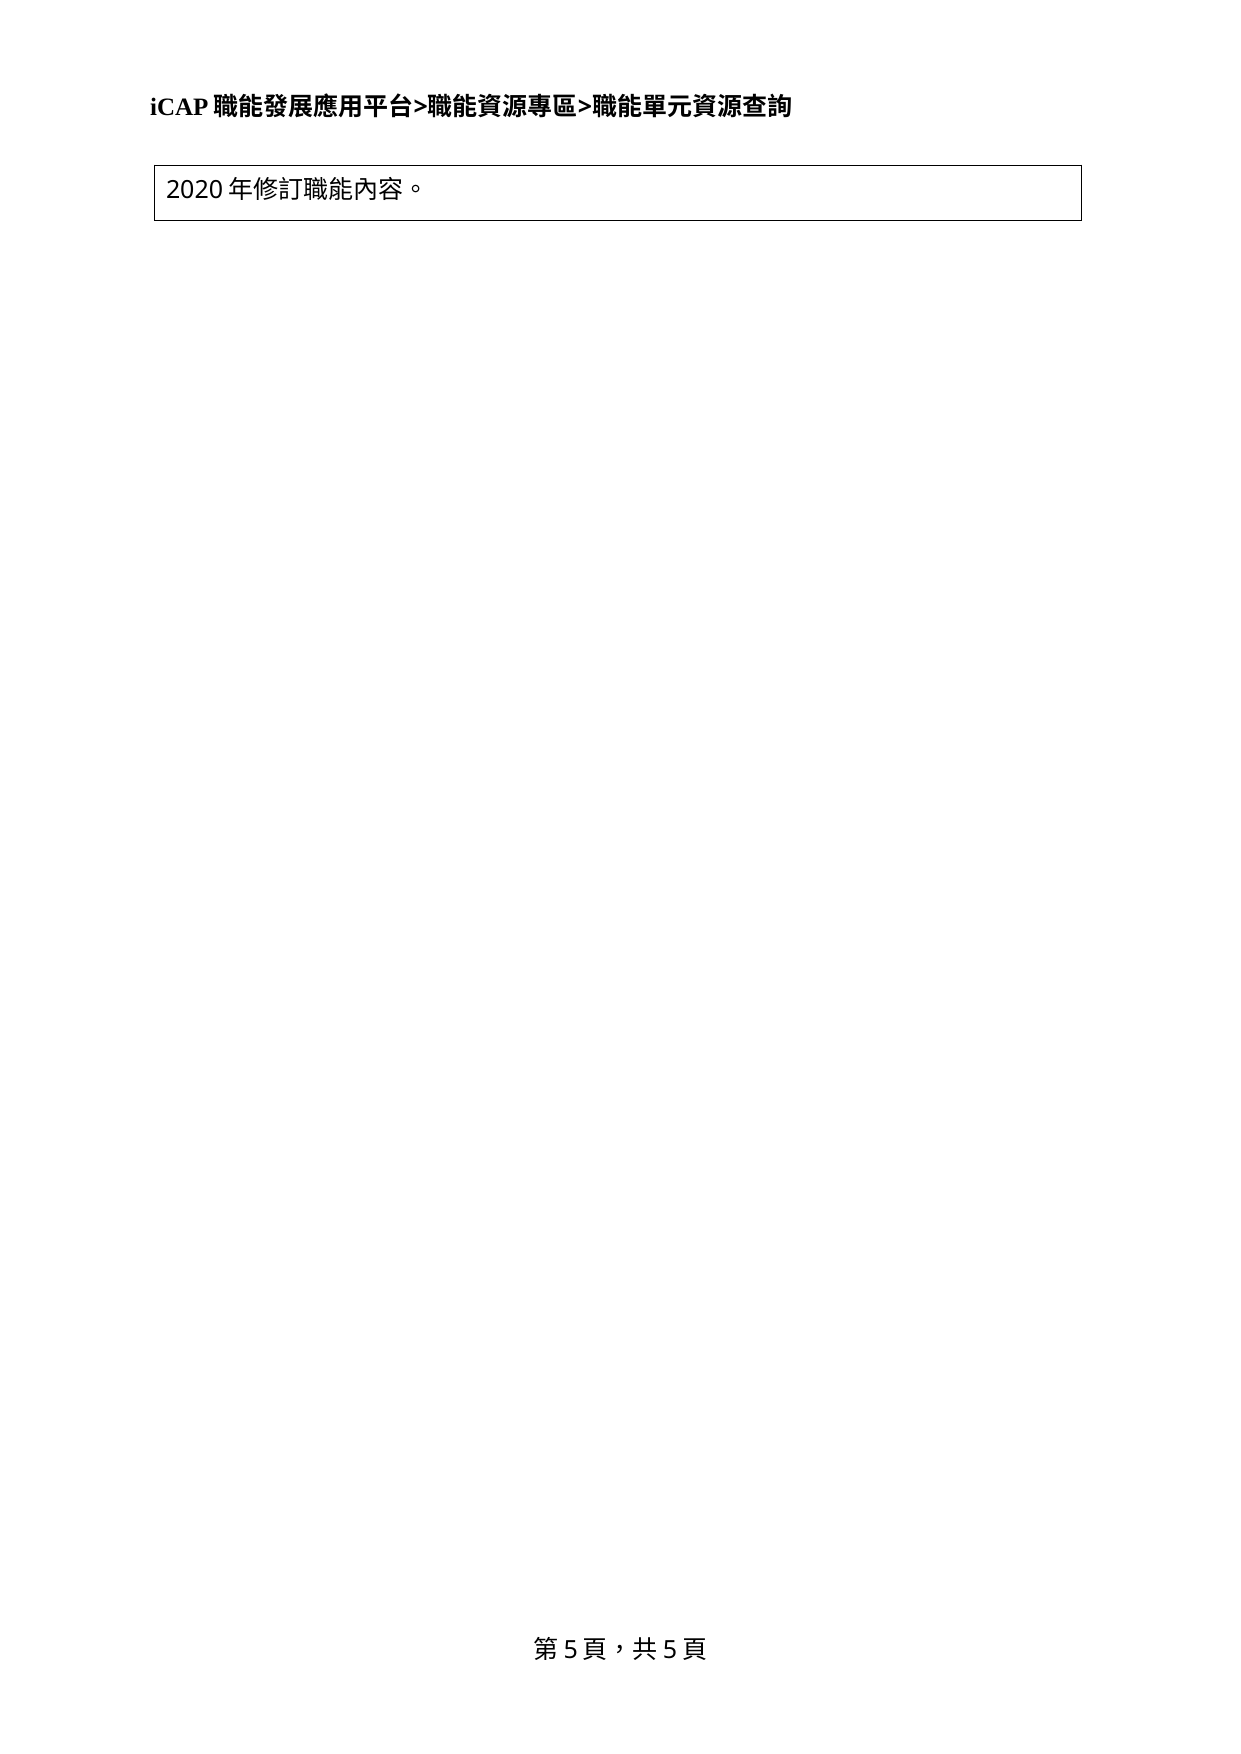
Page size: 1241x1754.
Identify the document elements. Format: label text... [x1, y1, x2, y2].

table_cell 2020年修訂職能內容。 [155, 166, 1081, 220]
